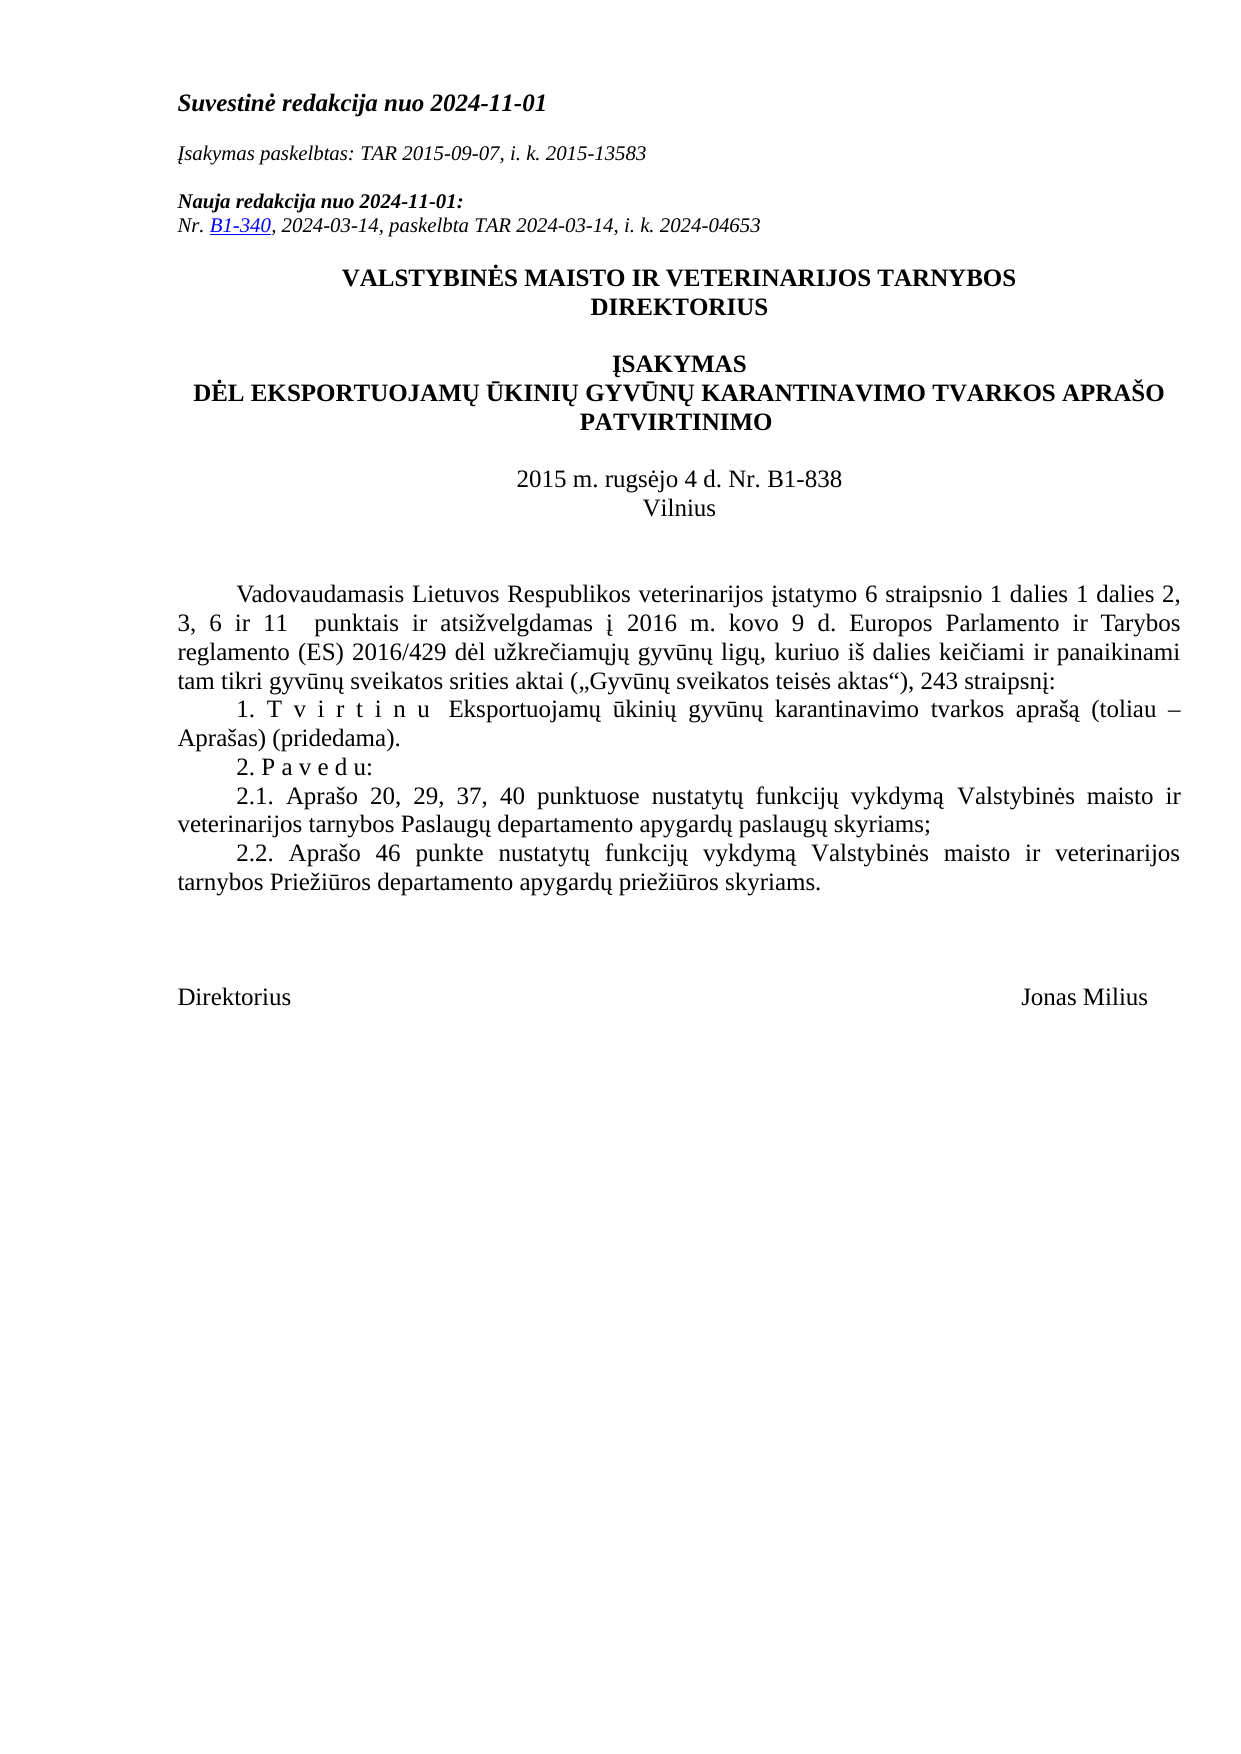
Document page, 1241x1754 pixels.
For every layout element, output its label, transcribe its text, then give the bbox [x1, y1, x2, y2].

text Vilnius [177, 493, 1181, 522]
text 2.1. Aprašo 20, 29, 37, 40 punktuose nustatytų funkcijų vykdymą Valstybinės maisto ir veterinarijos tarnybos Paslaugų departamento apygardų paslaugų skyriams; [177, 781, 1181, 838]
text 2015 m. rugsėjo 4 d. Nr. B1-838 [177, 464, 1181, 493]
text ĮSAKYMAS [177, 349, 1181, 378]
text Nr. B1-340, 2024-03-14, paskelbta TAR 2024-03-14, i. k. 2024-04653 [177, 213, 1181, 237]
text Direktorius Jonas Milius [177, 982, 1181, 1011]
text VALSTYBINĖS MAISTO IR VETERINARIJOS TARNYBOS [177, 263, 1181, 292]
text Vadovaudamasis Lietuvos Respublikos veterinarijos įstatymo 6 straipsnio 1 dalies 1 dalies 2, 3, 6 ir 11 punktais ir atsižvelgdamas į 2016 m. kovo 9 d. Europos Parlamento ir Tarybos reglamento (ES) 2016/429 dėl užkrečiamųjų gyvūnų ligų, kuriuo iš dalies keičiami ir panaikinami tam tikri gyvūnų sveikatos srities aktai („Gyvūnų sveikatos teisės aktas“), 243 straipsnį: [177, 579, 1181, 694]
text DĖL EKSPORTUOJAMŲ ŪKINIŲ GYVŪNŲ KARANTINAVIMO TVARKOS APRAŠO PATVIRTINIMO [177, 378, 1181, 436]
text 2.2. Aprašo 46 punkte nustatytų funkcijų vykdymą Valstybinės maisto ir veterinarijos tarnybos Priežiūros departamento apygardų priežiūros skyriams. [177, 838, 1181, 896]
text Nauja redakcija nuo 2024-11-01: [177, 189, 1181, 213]
text Įsakymas paskelbtas: TAR 2015-09-07, i. k. 2015-13583 [177, 141, 1181, 165]
text 2. P a v e d u: [177, 752, 1181, 781]
text 1. T v i r t i n u Eksportuojamų ūkinių gyvūnų karantinavimo tvarkos aprašą (toliau – Aprašas) (pridedama). [177, 694, 1181, 752]
text DIREKTORIUS [177, 292, 1181, 321]
text Suvestinė redakcija nuo 2024-11-01 [177, 88, 1181, 117]
